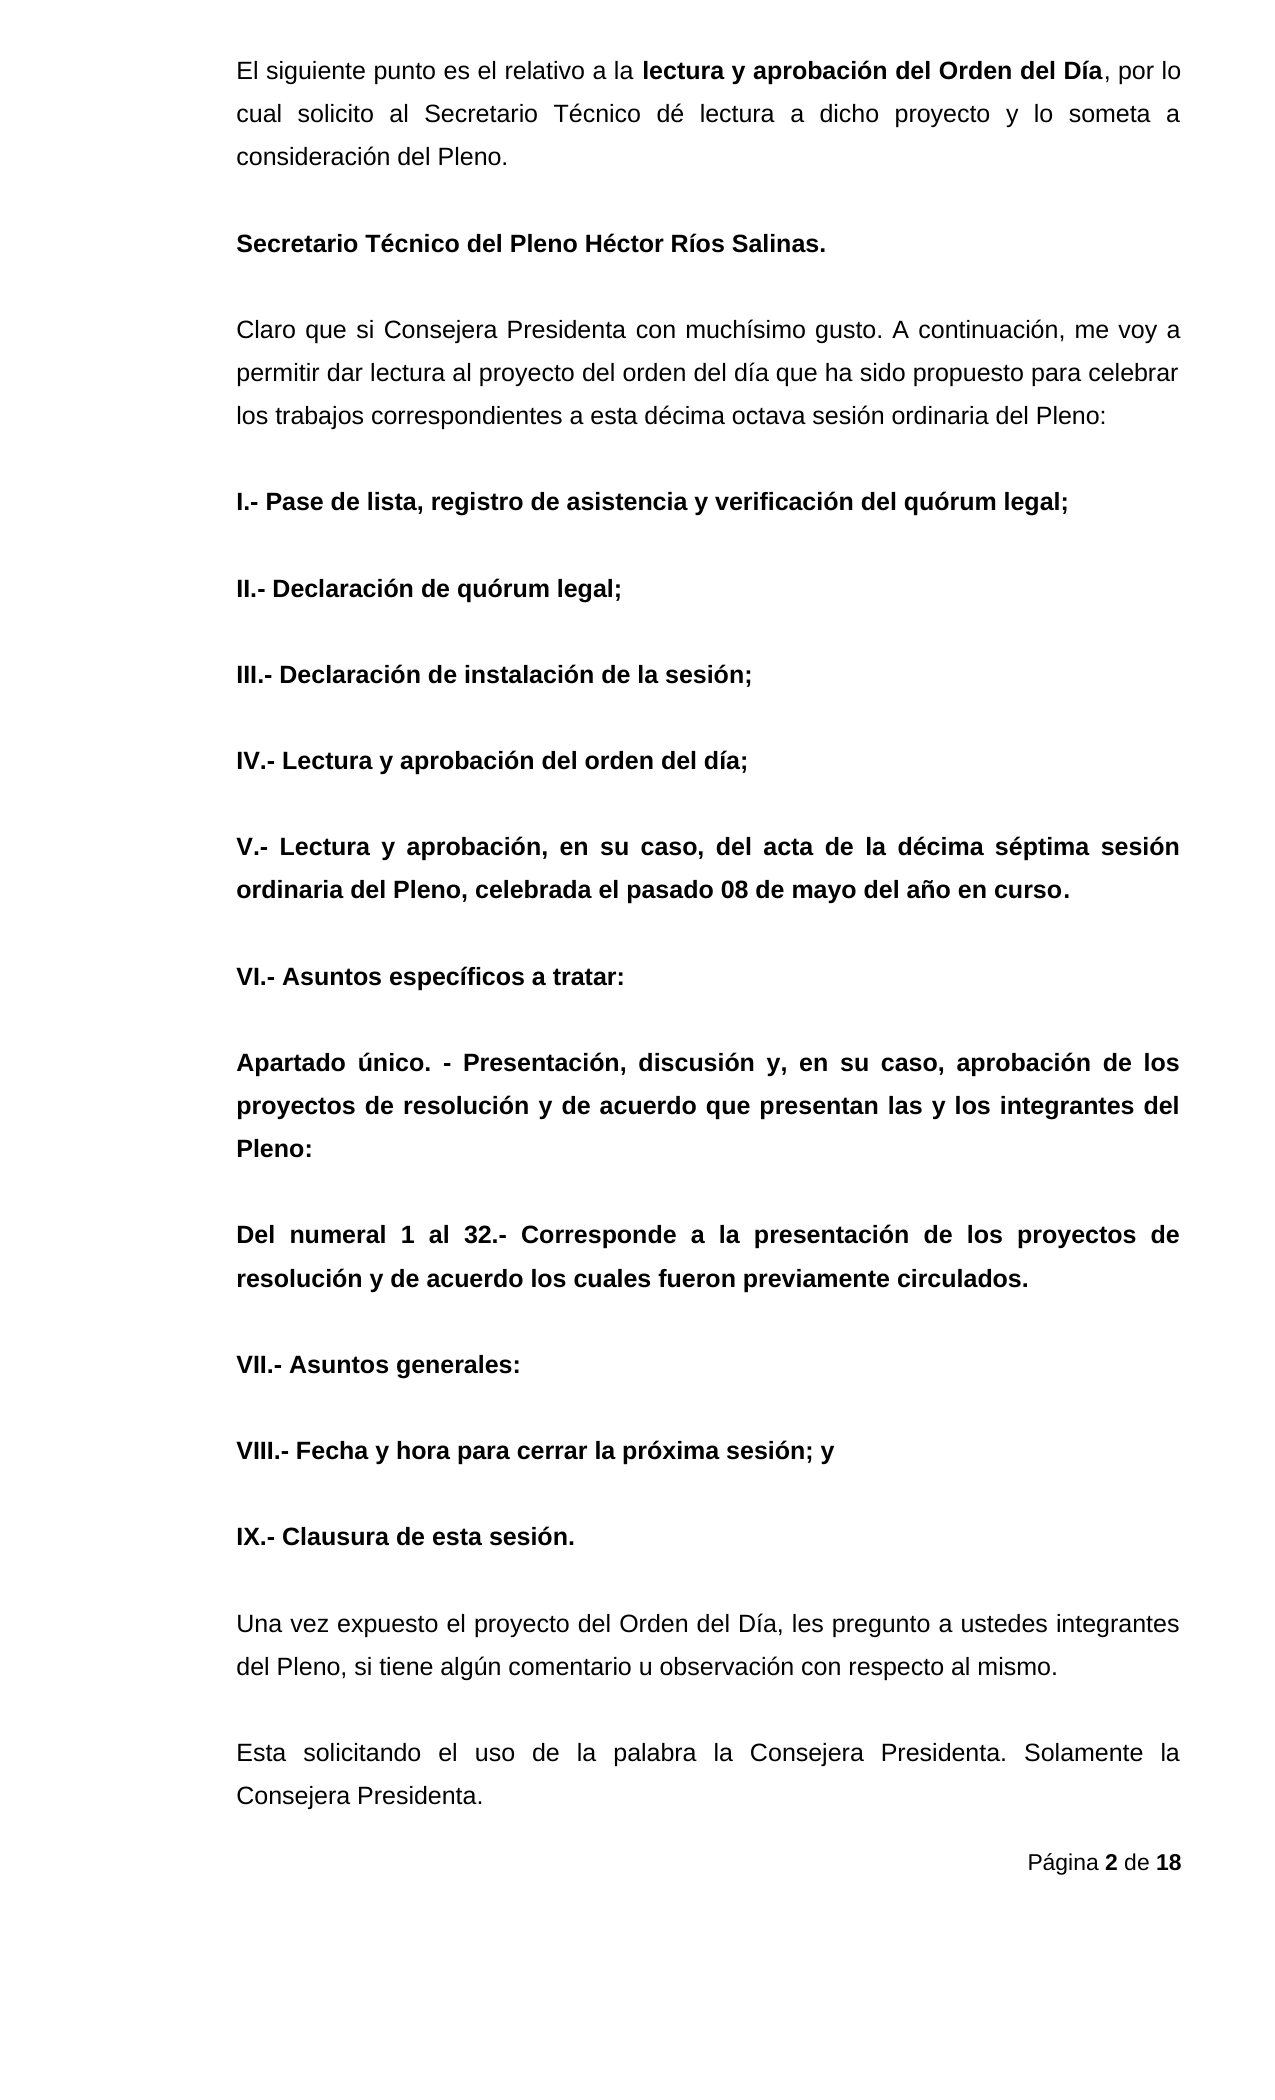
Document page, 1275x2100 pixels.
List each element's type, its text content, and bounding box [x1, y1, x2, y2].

text V.- Lectura y aprobación, en su caso, del acta de la décima séptima sesión ordinaria del Pleno, celebrada el pasado 08 de mayo del año en curso. [236, 832, 1181, 904]
text IX.- Clausura de esta sesión. [236, 1522, 1181, 1551]
text VII.- Asuntos generales: [236, 1350, 1181, 1379]
text VI.- Asuntos específicos a tratar: [236, 962, 1181, 991]
text II.- Declaración de quórum legal; [236, 574, 1181, 602]
text Esta solicitando el uso de la palabra la Consejera Presidenta. Solamente la Consejera Presidenta. [236, 1738, 1181, 1810]
text I.- Pase de lista, registro de asistencia y verificación del quórum legal; [236, 487, 1181, 516]
text Una vez expuesto el proyecto del Orden del Día, les pregunto a ustedes integrantes del Pleno, si tiene algún comentario u observación con respecto al mismo. [236, 1609, 1181, 1681]
text III.- Declaración de instalación de la sesión; [236, 660, 1181, 689]
text Apartado único. - Presentación, discusión y, en su caso, aprobación de los proyectos de resolución y de acuerdo que presentan las y los integrantes del Pleno: [236, 1048, 1181, 1163]
text Del numeral 1 al 32.- Corresponde a la presentación de los proyectos de resolución y de acuerdo los cuales fueron previamente circulados. [236, 1221, 1181, 1292]
text Secretario Técnico del Pleno Héctor Ríos Salinas. [236, 229, 1181, 257]
text El siguiente punto es el relativo a la lectura y aprobación del Orden del Día, por lo cual solicito al Secretario Técnico dé lectura a dicho proyecto y lo someta a consideración del Pleno. [236, 56, 1181, 171]
text IV.- Lectura y aprobación del orden del día; [236, 746, 1181, 775]
text Claro que si Consejera Presidenta con muchísimo gusto. A continuación, me voy a permitir dar lectura al proyecto del orden del día que ha sido propuesto para celebrar los trabajos correspondientes a esta décima octava sesión ordinaria del Pleno: [236, 315, 1181, 430]
text VIII.- Fecha y hora para cerrar la próxima sesión; y [236, 1436, 1181, 1465]
